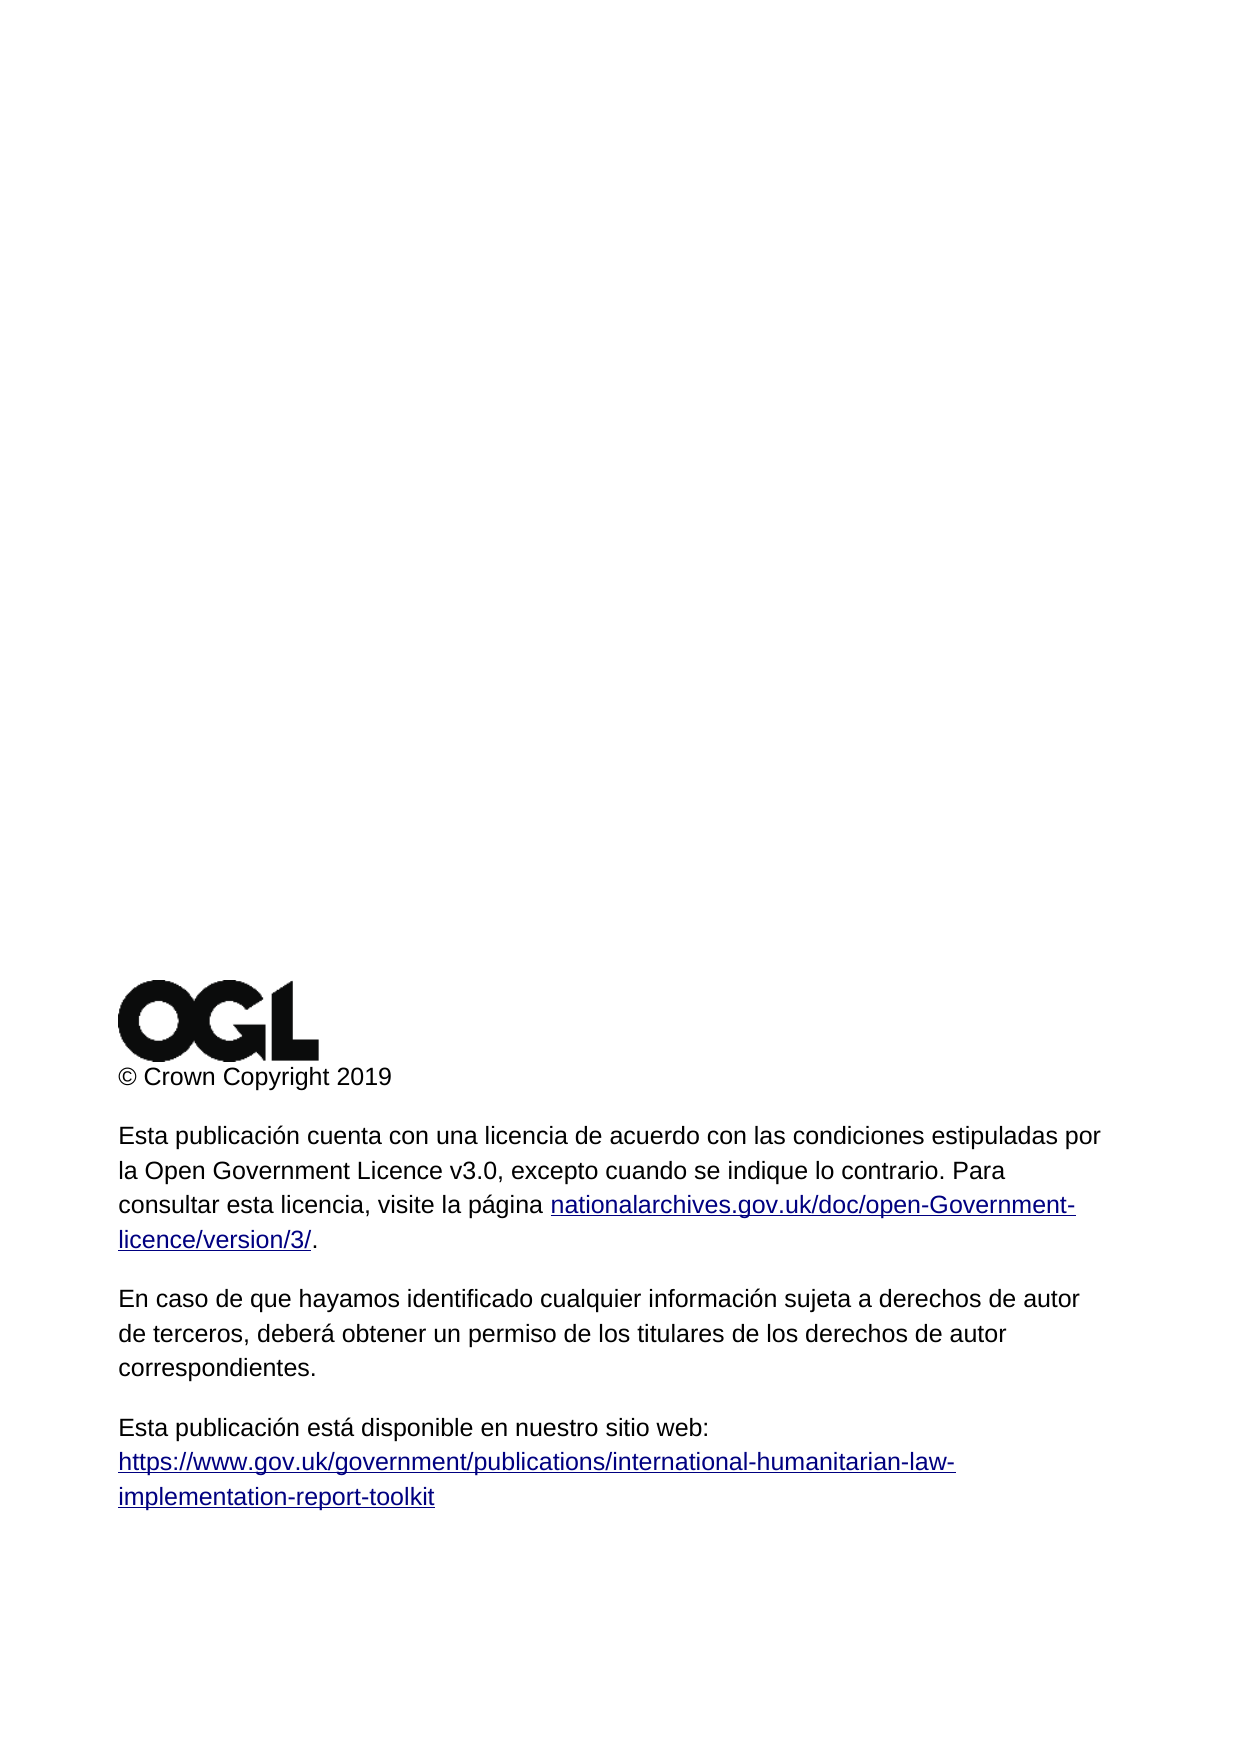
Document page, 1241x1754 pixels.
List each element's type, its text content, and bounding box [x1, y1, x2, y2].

text En caso de que hayamos identificado cualquier información sujeta a derechos de autor de terceros, deberá obtener un permiso de los titulares de los derechos de autor correspondientes. [118, 1284, 1107, 1382]
text © Crown Copyright 2019 [118, 1062, 1107, 1091]
text Esta publicación cuenta con una licencia de acuerdo con las condiciones estipuladas por la Open Government Licence v3.0, excepto cuando se indique lo contrario. Para consultar esta licencia, visite la página nationalarchives.gov.uk/doc/open-Government-licence/version/3/. [118, 1121, 1107, 1253]
text Esta publicación está disponible en nuestro sitio web: https://www.gov.uk/government/publications/international-humanitarian-law-implementation-report-toolkit [118, 1413, 1107, 1510]
